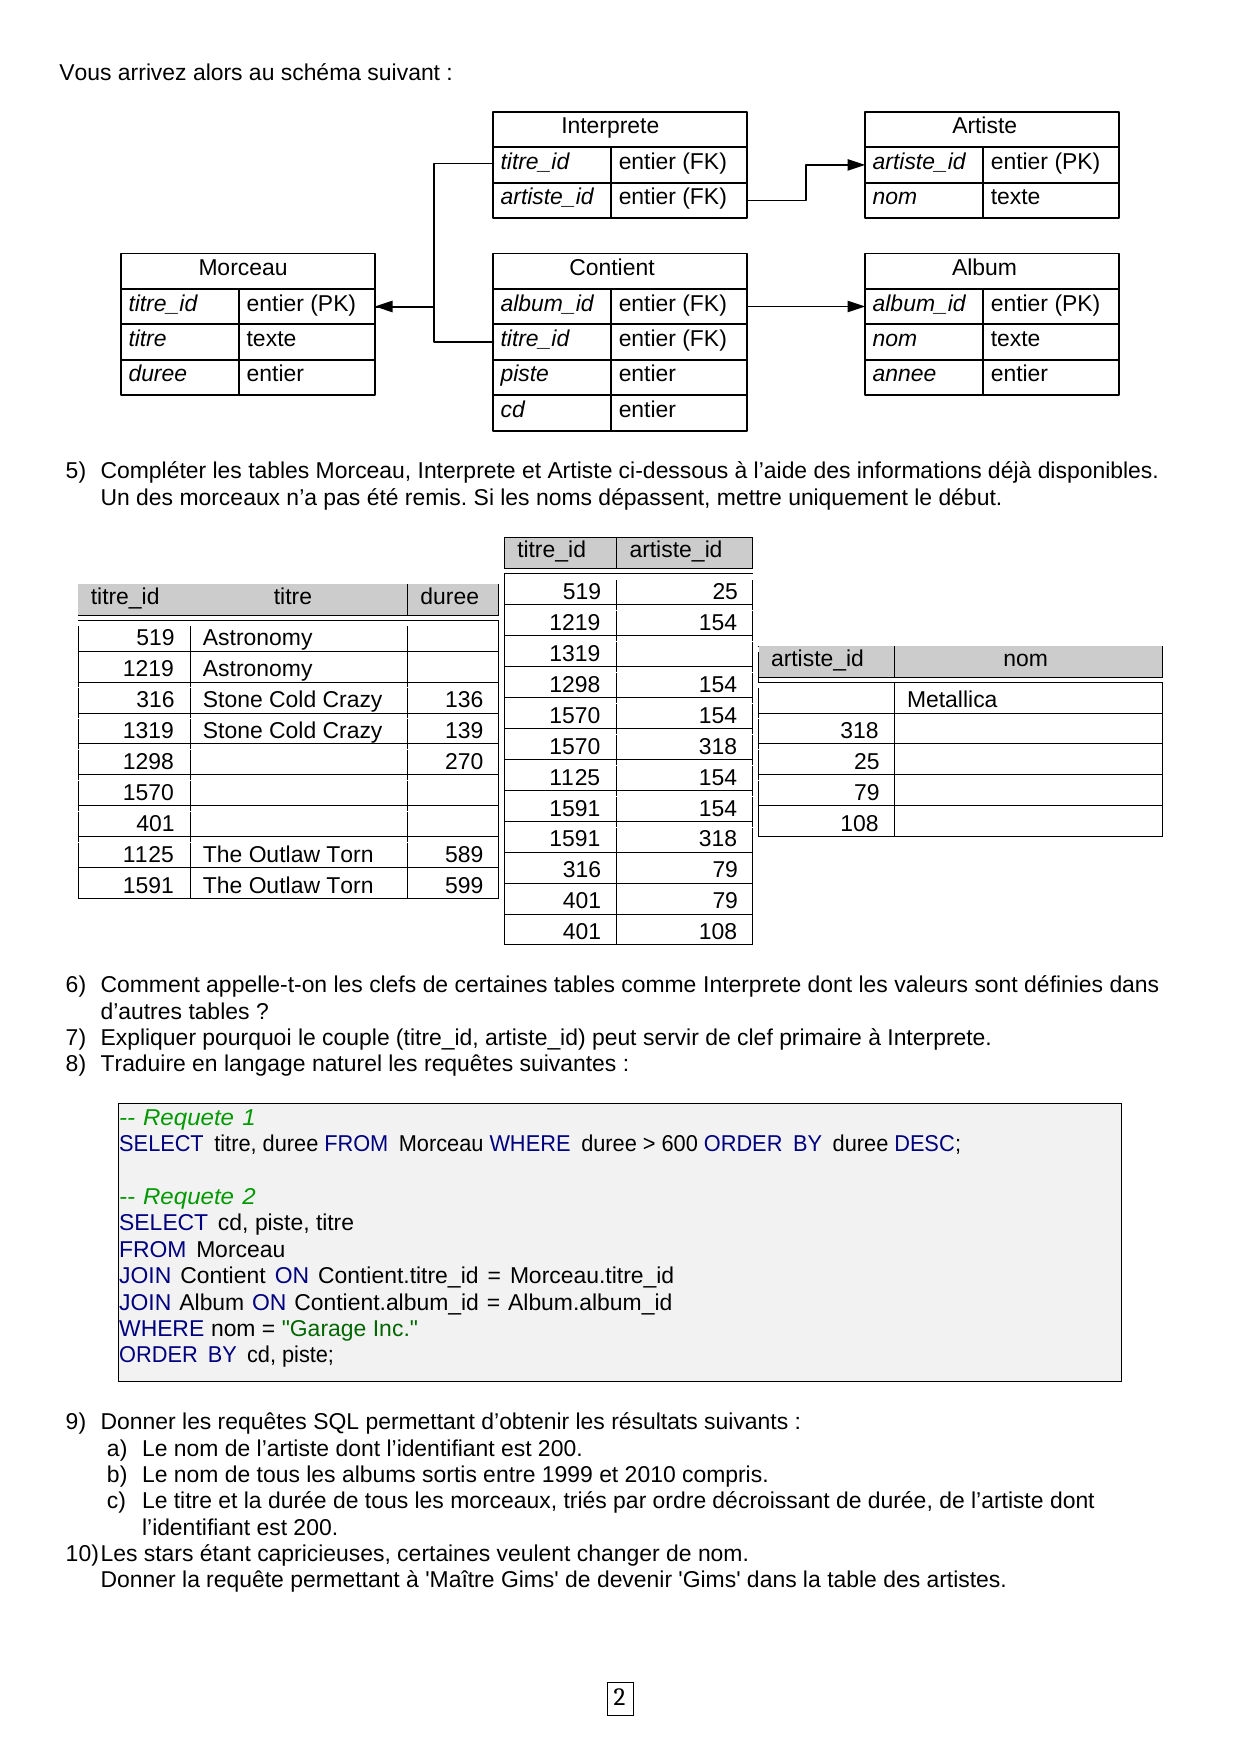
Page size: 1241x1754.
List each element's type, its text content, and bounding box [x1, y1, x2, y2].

text -- Requete 2 [119, 1183, 1121, 1209]
text FROM Morceau [119, 1236, 1121, 1262]
list Le titre et la durée de tous les morceaux, triés par ordre décroissant de durée, de l’artiste dont l’identifiant est 200. [100, 1487, 1181, 1540]
list Traduire en langage naturel les requêtes suivantes : [59, 1050, 1181, 1077]
list Expliquer pourquoi le couple (titre_id, artiste_id) peut servir de clef primaire à Interprete. [59, 1024, 1181, 1050]
list Compléter les tables Morceau, Interprete et Artiste ci-dessous à l’aide des informations déjà disponibles. Un des morceaux n’a pas été remis. Si les noms dépassent, mettre uniquement le début. [59, 457, 1181, 510]
list Le nom de tous les albums sortis entre 1999 et 2010 compris. [100, 1461, 1181, 1487]
list Le nom de l’artiste dont l’identifiant est 200. [100, 1434, 1181, 1461]
text ORDER BY cd, piste; [119, 1341, 1121, 1367]
text JOIN Album ON Contient.album_id = Album.album_id [119, 1288, 1121, 1315]
list Les stars étant capricieuses, certaines veulent changer de nom. Donner la requête permettant à 'Maître Gims' de devenir 'Gims' dans la table des artistes. [59, 1540, 1181, 1593]
text -- Requete 1 [119, 1104, 1121, 1130]
text WHERE nom = "Garage Inc." [119, 1315, 1121, 1341]
text SELECT titre, duree FROM Morceau WHERE duree > 600 ORDER BY duree DESC; [119, 1130, 1121, 1157]
text SELECT cd, piste, titre [119, 1209, 1121, 1236]
list Comment appelle-t-on les clefs de certaines tables comme Interprete dont les valeurs sont définies dans d’autres tables ? [59, 971, 1181, 1024]
list Donner les requêtes SQL permettant d’obtenir les résultats suivants : [59, 1408, 1181, 1434]
text JOIN Contient ON Contient.titre_id = Morceau.titre_id [119, 1262, 1121, 1288]
text Vous arrivez alors au schéma suivant : [59, 59, 1181, 85]
